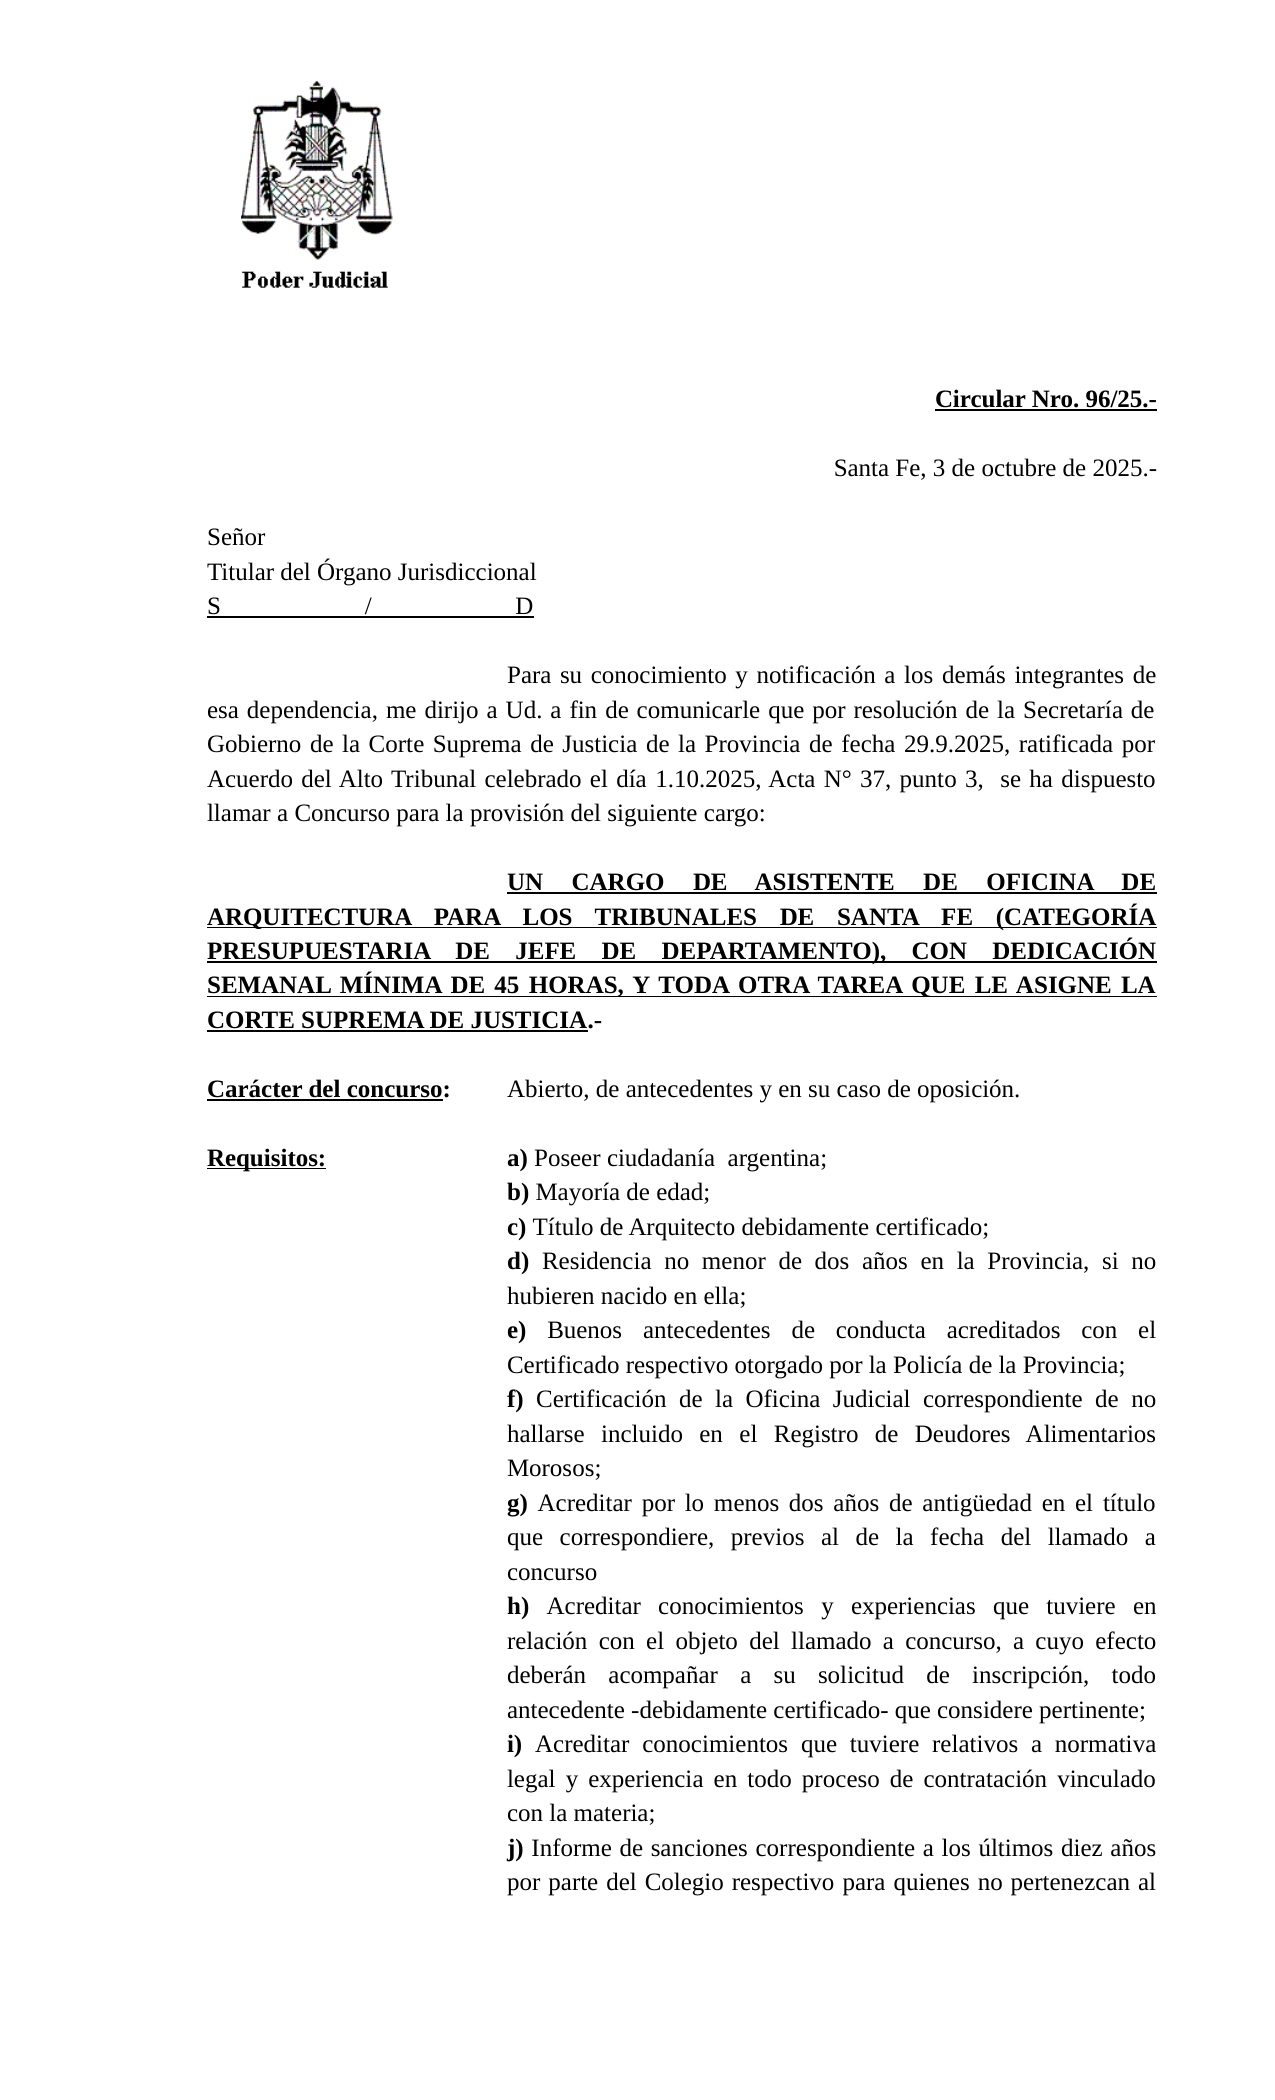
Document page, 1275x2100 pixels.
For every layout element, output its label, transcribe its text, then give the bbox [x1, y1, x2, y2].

picture [241, 81, 394, 310]
text j) Informe de sanciones correspondiente a los últimos diez años por parte del Colegio respectivo para quienes no pertenezcan al [507, 1833, 1157, 1896]
text Carácter del concurso: Abierto, de antecedentes y en su caso de oposición. [207, 1074, 1157, 1103]
text Circular Nro. 96/25.- [207, 384, 1157, 413]
text PRESUPUESTARIA DE JEFE DE DEPARTAMENTO), CON DEDICACIÓN [207, 928, 1157, 961]
text e) Buenos antecedentes de conducta acreditados con el Certificado respectivo otorgado por la Policía de la Provincia; [507, 1315, 1157, 1379]
text CORTE SUPREMA DE JUSTICIA.- [207, 997, 1157, 1034]
text SEMANAL MÍNIMA DE 45 HORAS, Y TODA OTRA TAREA QUE LE ASIGNE LA [207, 963, 1157, 996]
text Para su conocimiento y notificación a los demás integrantes de esa dependencia, me dirijo a Ud. a fin de comunicarle que por resolución de la Secretaría de Gobierno de la Corte Suprema de Justicia de la Provincia de fecha 29.9.2025, ratificada por Acuerdo del Alto Tribunal celebrado el día 1.10.2025, Acta N° 37, punto 3, se ha dispuesto llamar a Concurso para la provisión del siguiente cargo: [207, 660, 1157, 827]
text b) Mayoría de edad; [507, 1177, 1157, 1206]
text d) Residencia no menor de dos años en la Provincia, si no hubieren nacido en ella; [507, 1246, 1157, 1310]
text i) Acreditar conocimientos que tuviere relativos a normativa legal y experiencia en todo proceso de contratación vinculado con la materia; [507, 1729, 1157, 1827]
text c) Título de Arquitecto debidamente certificado; [507, 1212, 1157, 1241]
text Santa Fe, 3 de octubre de 2025.- [207, 453, 1157, 482]
text f) Certificación de la Oficina Judicial correspondiente de no hallarse incluido en el Registro de Deudores Alimentarios Morosos; [507, 1384, 1157, 1482]
text Requisitos: a) Poseer ciudadanía argentina; [207, 1143, 1157, 1172]
text g) Acreditar por lo menos dos años de antigüedad en el título que correspondiere, previos al de la fecha del llamado a concurso [507, 1488, 1157, 1586]
text Titular del Órgano Jurisdiccional [207, 557, 1157, 586]
text UN CARGO DE ASISTENTE DE OFICINA DE ARQUITECTURA PARA LOS TRIBUNALES DE SANTA FE (CATEGORÍA [207, 867, 1157, 927]
text h) Acreditar conocimientos y experiencias que tuviere en relación con el objeto del llamado a concurso, a cuyo efecto deberán acompañar a su solicitud de inscripción, todo antecedente -debidamente certificado- que considere pertinente; [507, 1591, 1157, 1723]
text S / D [207, 591, 1157, 620]
text Señor [207, 522, 1157, 551]
